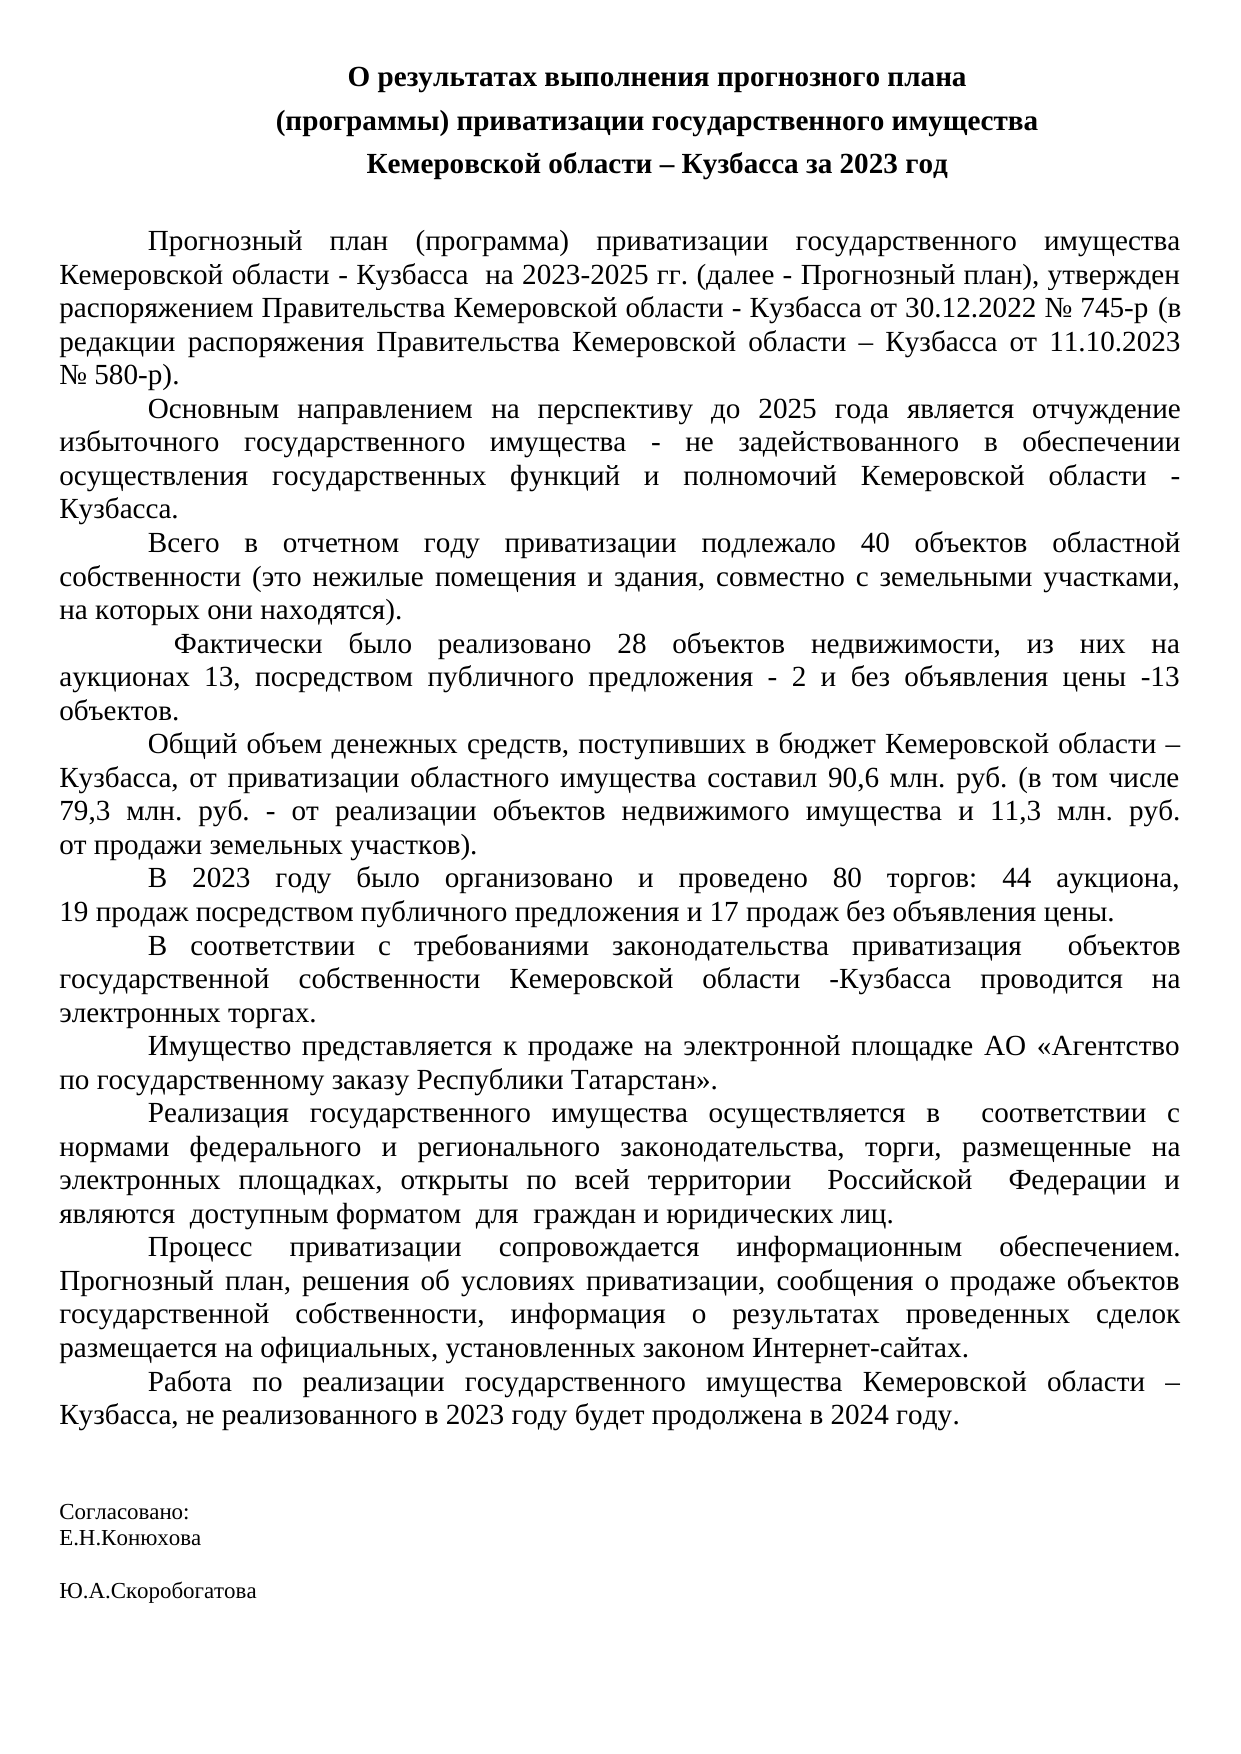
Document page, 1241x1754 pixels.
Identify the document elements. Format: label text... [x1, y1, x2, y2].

text В соответствии с требованиями законодательства приватизация объектов государственной собственности Кемеровской области -Кузбасса проводится на электронных торгах. [59, 928, 1181, 1028]
text Процесс приватизации сопровождается информационным обеспечением. Прогнозный план, решения об условиях приватизации, сообщения о продаже объектов государственной собственности, информация о результатах проведенных сделок размещается на официальных, установленных законом Интернет-сайтах. [59, 1229, 1181, 1364]
text Имущество представляется к продаже на электронной площадке АО «Агентство по государственному заказу Республики Татарстан». [59, 1028, 1181, 1095]
text Всего в отчетном году приватизации подлежало 40 объектов областной собственности (это нежилые помещения и здания, совместно с земельными участками, на которых они находятся). [59, 525, 1181, 626]
text Е.Н.Конюхова [59, 1524, 1181, 1551]
text Согласовано: [59, 1498, 1181, 1524]
text Прогнозный план (программа) приватизации государственного имущества Кемеровской области - Кузбасса на 2023-2025 гг. (далее - Прогнозный план), утвержден распоряжением Правительства Кемеровской области - Кузбасса от 30.12.2022 № 745-р (в редакции распоряжения Правительства Кемеровской области – Кузбасса от 11.10.2023 № 580-р). [59, 223, 1181, 391]
text О результатах выполнения прогнозного плана [59, 59, 1181, 93]
text Работа по реализации государственного имущества Кемеровской области – Кузбасса, не реализованного в 2023 году будет продолжена в 2024 году. [59, 1364, 1181, 1431]
text (программы) приватизации государственного имущества [59, 103, 1181, 136]
text Реализация государственного имущества осуществляется в соответствии с нормами федерального и регионального законодательства, торги, размещенные на электронных площадках, открыты по всей территории Российской Федерации и являются доступным форматом для граждан и юридических лиц. [59, 1095, 1181, 1229]
text Фактически было реализовано 28 объектов недвижимости, из них на аукционах 13, посредством публичного предложения - 2 и без объявления цены -13 объектов. [59, 626, 1181, 726]
text В 2023 году было организовано и проведено 80 торгов: 44 аукциона, 19 продаж посредством публичного предложения и 17 продаж без объявления цены. [59, 861, 1181, 928]
text Кемеровской области – Кузбасса за 2023 год [59, 146, 1181, 180]
text Ю.А.Скоробогатова [59, 1577, 1181, 1603]
text Основным направлением на перспективу до 2025 года является отчуждение избыточного государственного имущества - не задействованного в обеспечении осуществления государственных функций и полномочий Кемеровской области - Кузбасса. [59, 391, 1181, 525]
text Общий объем денежных средств, поступивших в бюджет Кемеровской области – Кузбасса, от приватизации областного имущества составил 90,6 млн. руб. (в том числе 79,3 млн. руб. - от реализации объектов недвижимого имущества и 11,3 млн. руб. от продажи земельных участков). [59, 726, 1181, 861]
